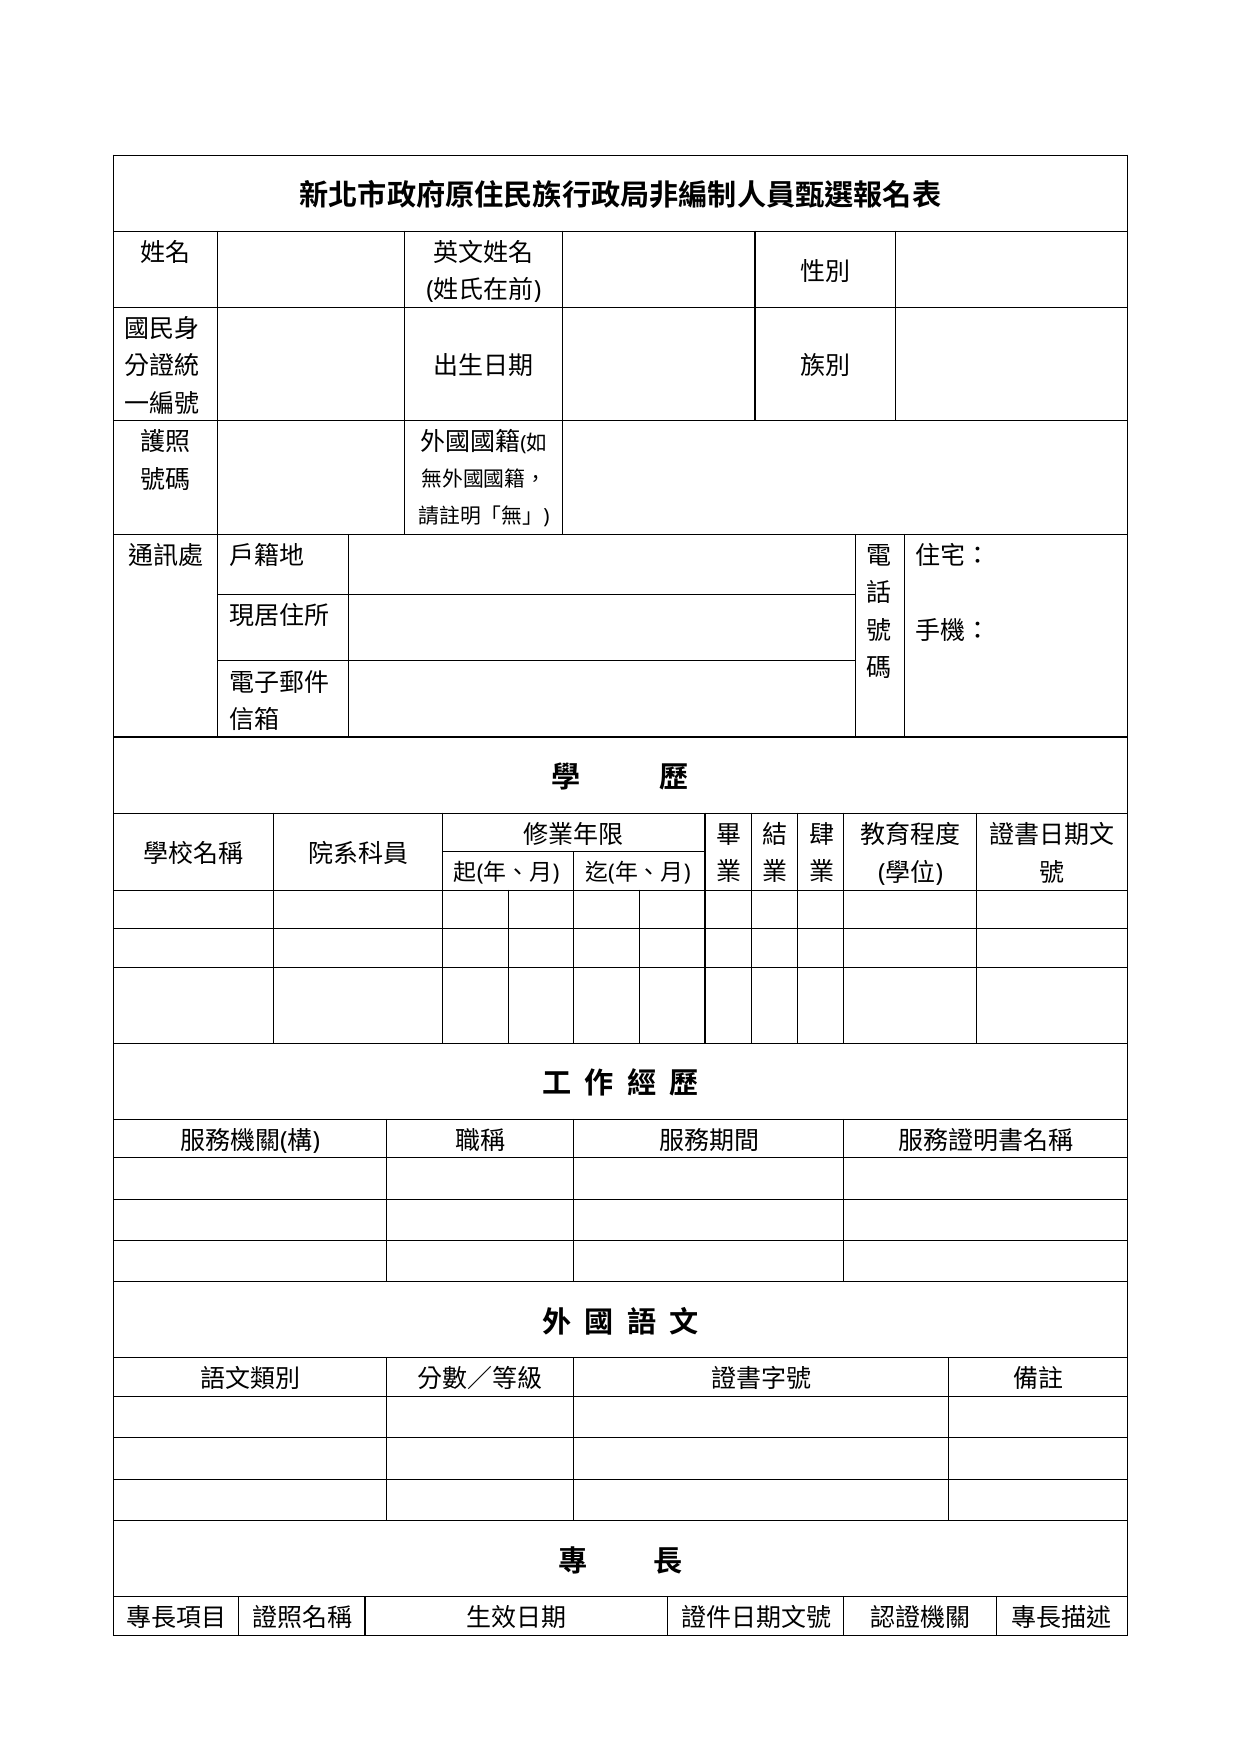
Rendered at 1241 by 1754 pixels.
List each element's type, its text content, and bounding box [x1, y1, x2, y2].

table_cell [977, 891, 1127, 928]
table_cell 學 歷 [114, 738, 1127, 812]
table_cell [114, 968, 273, 1043]
table_cell 護照 號碼 [114, 421, 217, 534]
table_cell 電話號碼 [856, 535, 904, 736]
table_cell 服務期間 [574, 1120, 843, 1157]
table_cell 通訊處 [114, 535, 217, 736]
table_cell [114, 1200, 386, 1240]
table_cell [574, 1397, 948, 1437]
table_cell 學校名稱 [114, 814, 273, 889]
table_cell 修業年限 [443, 814, 704, 851]
table_cell [844, 891, 976, 928]
table_cell [706, 929, 751, 967]
table_cell 證書日期文號 [977, 814, 1127, 889]
table_cell [218, 421, 404, 534]
table_cell [798, 929, 843, 967]
table_cell [114, 1480, 386, 1520]
table_header 新北市政府原住民族行政局非編制人員甄選報名表 [114, 156, 1127, 231]
table_cell [387, 1158, 573, 1198]
table_cell [443, 968, 508, 1043]
table_cell 戶籍地 [218, 535, 348, 594]
table_cell [387, 1200, 573, 1240]
table_cell 外國國籍(如無外國國籍，請註明「無」) [405, 421, 562, 534]
table_cell [443, 891, 508, 928]
table_cell [844, 1158, 1127, 1198]
table_cell [218, 232, 404, 307]
table_cell 族別 [756, 308, 895, 420]
table_cell [752, 968, 797, 1043]
table_cell 迄(年、月) [574, 852, 704, 889]
table_cell [844, 968, 976, 1043]
table_cell [387, 1438, 573, 1478]
table_cell 結 業 [752, 814, 797, 889]
table_cell [563, 232, 754, 307]
table_cell 認證機關 [844, 1597, 996, 1634]
table_cell [844, 929, 976, 967]
table_cell 住宅： 手機： [905, 535, 1127, 736]
table_cell [509, 891, 573, 928]
table_cell [349, 535, 855, 594]
table_cell [574, 1480, 948, 1520]
table_cell [574, 1241, 843, 1281]
table_cell [114, 1438, 386, 1478]
table_cell [706, 968, 751, 1043]
table_cell [574, 1200, 843, 1240]
table_cell 國民身分證統一編號 [114, 308, 217, 420]
table_cell 專長項目 [114, 1597, 238, 1634]
table_cell 教育程度(學位) [844, 814, 976, 889]
table_cell [574, 1438, 948, 1478]
table_cell 生效日期 [366, 1597, 667, 1634]
table_cell [752, 929, 797, 967]
table_cell [574, 891, 639, 928]
table_cell [896, 232, 1127, 307]
table_cell [977, 968, 1127, 1043]
table_cell [114, 1241, 386, 1281]
table_cell [640, 968, 704, 1043]
table_cell 專長描述 [997, 1597, 1127, 1634]
table_cell [844, 1241, 1127, 1281]
table_cell 畢業 [706, 814, 751, 889]
table_cell 電子郵件信箱 [218, 661, 348, 736]
table_cell 工 作 經 歷 [114, 1044, 1127, 1119]
table_cell [844, 1200, 1127, 1240]
table_cell 證照名稱 [239, 1597, 364, 1634]
table_cell [274, 968, 442, 1043]
table_cell 專 長 [114, 1521, 1127, 1596]
table_cell 性別 [756, 232, 895, 307]
table_cell [443, 929, 508, 967]
table_cell [274, 891, 442, 928]
table_cell 英文姓名 (姓氏在前) [405, 232, 562, 307]
table_cell 外 國 語 文 [114, 1282, 1127, 1357]
table_cell [798, 968, 843, 1043]
table_cell [274, 929, 442, 967]
table_cell 語文類別 [114, 1358, 386, 1396]
table_cell 服務證明書名稱 [844, 1120, 1127, 1157]
table_cell [640, 929, 704, 967]
table_cell [563, 308, 754, 420]
table_cell [574, 929, 639, 967]
table_cell [798, 891, 843, 928]
table_cell [349, 595, 855, 660]
table_cell [896, 308, 1127, 420]
table_cell [977, 929, 1127, 967]
table_cell [114, 1158, 386, 1198]
table_cell 出生日期 [405, 308, 562, 420]
table_cell [574, 1158, 843, 1198]
table_cell [387, 1480, 573, 1520]
table_cell [114, 891, 273, 928]
table_cell [509, 929, 573, 967]
table_cell 職稱 [387, 1120, 573, 1157]
table_cell 姓名 [114, 232, 217, 307]
table_cell 備註 [949, 1358, 1127, 1396]
table_cell [387, 1241, 573, 1281]
table_cell [949, 1397, 1127, 1437]
table_cell 肆業 [798, 814, 843, 889]
table_cell [114, 1397, 386, 1437]
table_cell 現居住所 [218, 595, 348, 660]
table_cell 院系科員 [274, 814, 442, 889]
table_cell [218, 308, 404, 420]
table_cell 服務機關(構) [114, 1120, 386, 1157]
table_cell [640, 891, 704, 928]
table_cell [574, 968, 639, 1043]
table_cell [752, 891, 797, 928]
table_cell 起(年、月) [443, 852, 573, 889]
table_cell 證件日期文號 [668, 1597, 843, 1634]
table_cell [563, 421, 1127, 534]
table_cell [114, 929, 273, 967]
table_cell [706, 891, 751, 928]
table_cell [949, 1480, 1127, 1520]
table_cell [949, 1438, 1127, 1478]
table_cell 分數／等級 [387, 1358, 573, 1396]
table_cell [387, 1397, 573, 1437]
table_cell 證書字號 [574, 1358, 948, 1396]
table_cell [509, 968, 573, 1043]
table_cell [349, 661, 855, 736]
